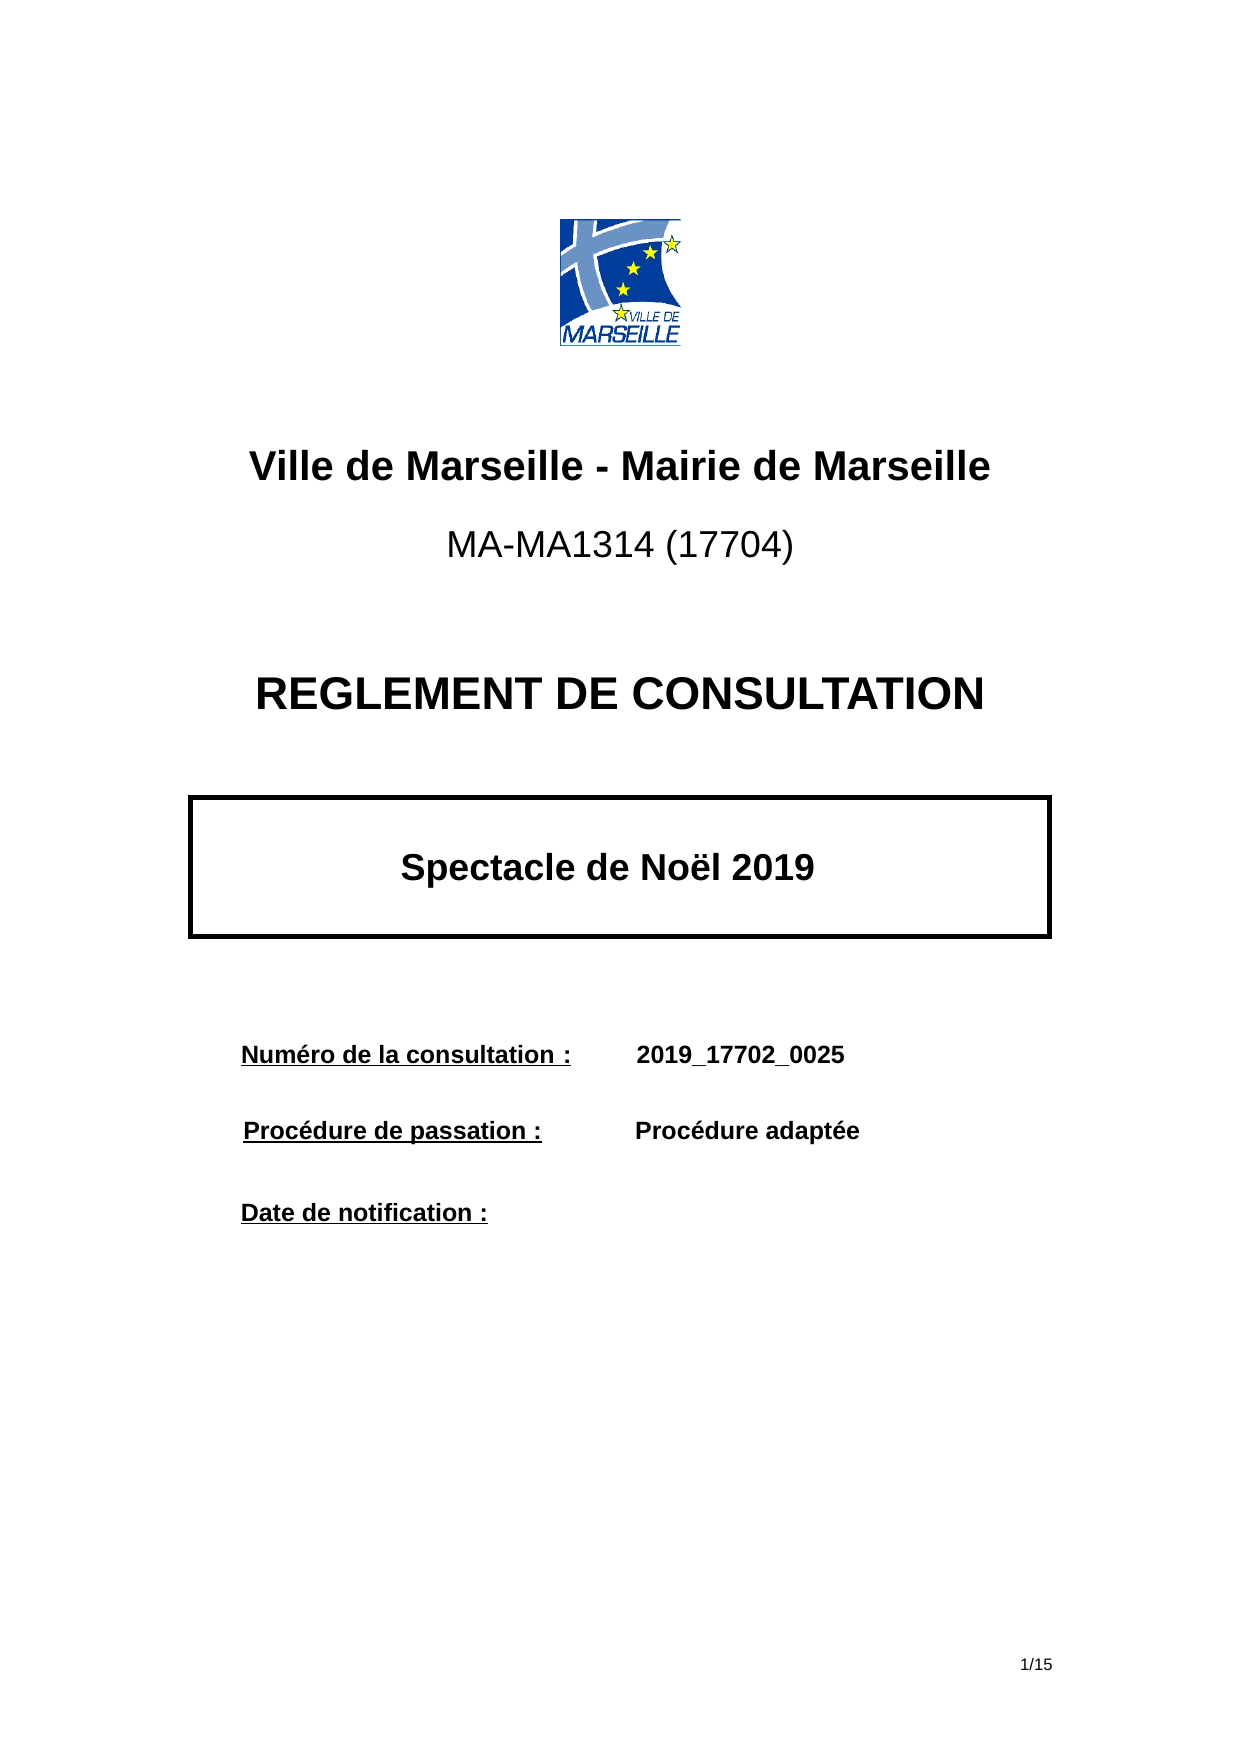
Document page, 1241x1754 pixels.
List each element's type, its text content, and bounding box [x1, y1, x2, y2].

text MA-MA1314 (17704) [188, 523, 1052, 566]
text Procédure de passation : Procédure adaptée [243, 1116, 1052, 1145]
text REGLEMENT DE CONSULTATION [188, 667, 1052, 719]
text Ville de Marseille - Mairie de Marseille [188, 441, 1052, 489]
text Date de notification : [241, 1198, 1052, 1227]
text Spectacle de Noël 2019 [193, 838, 1047, 888]
text Numéro de la consultation : 2019_17702_0025 [241, 1040, 1052, 1068]
